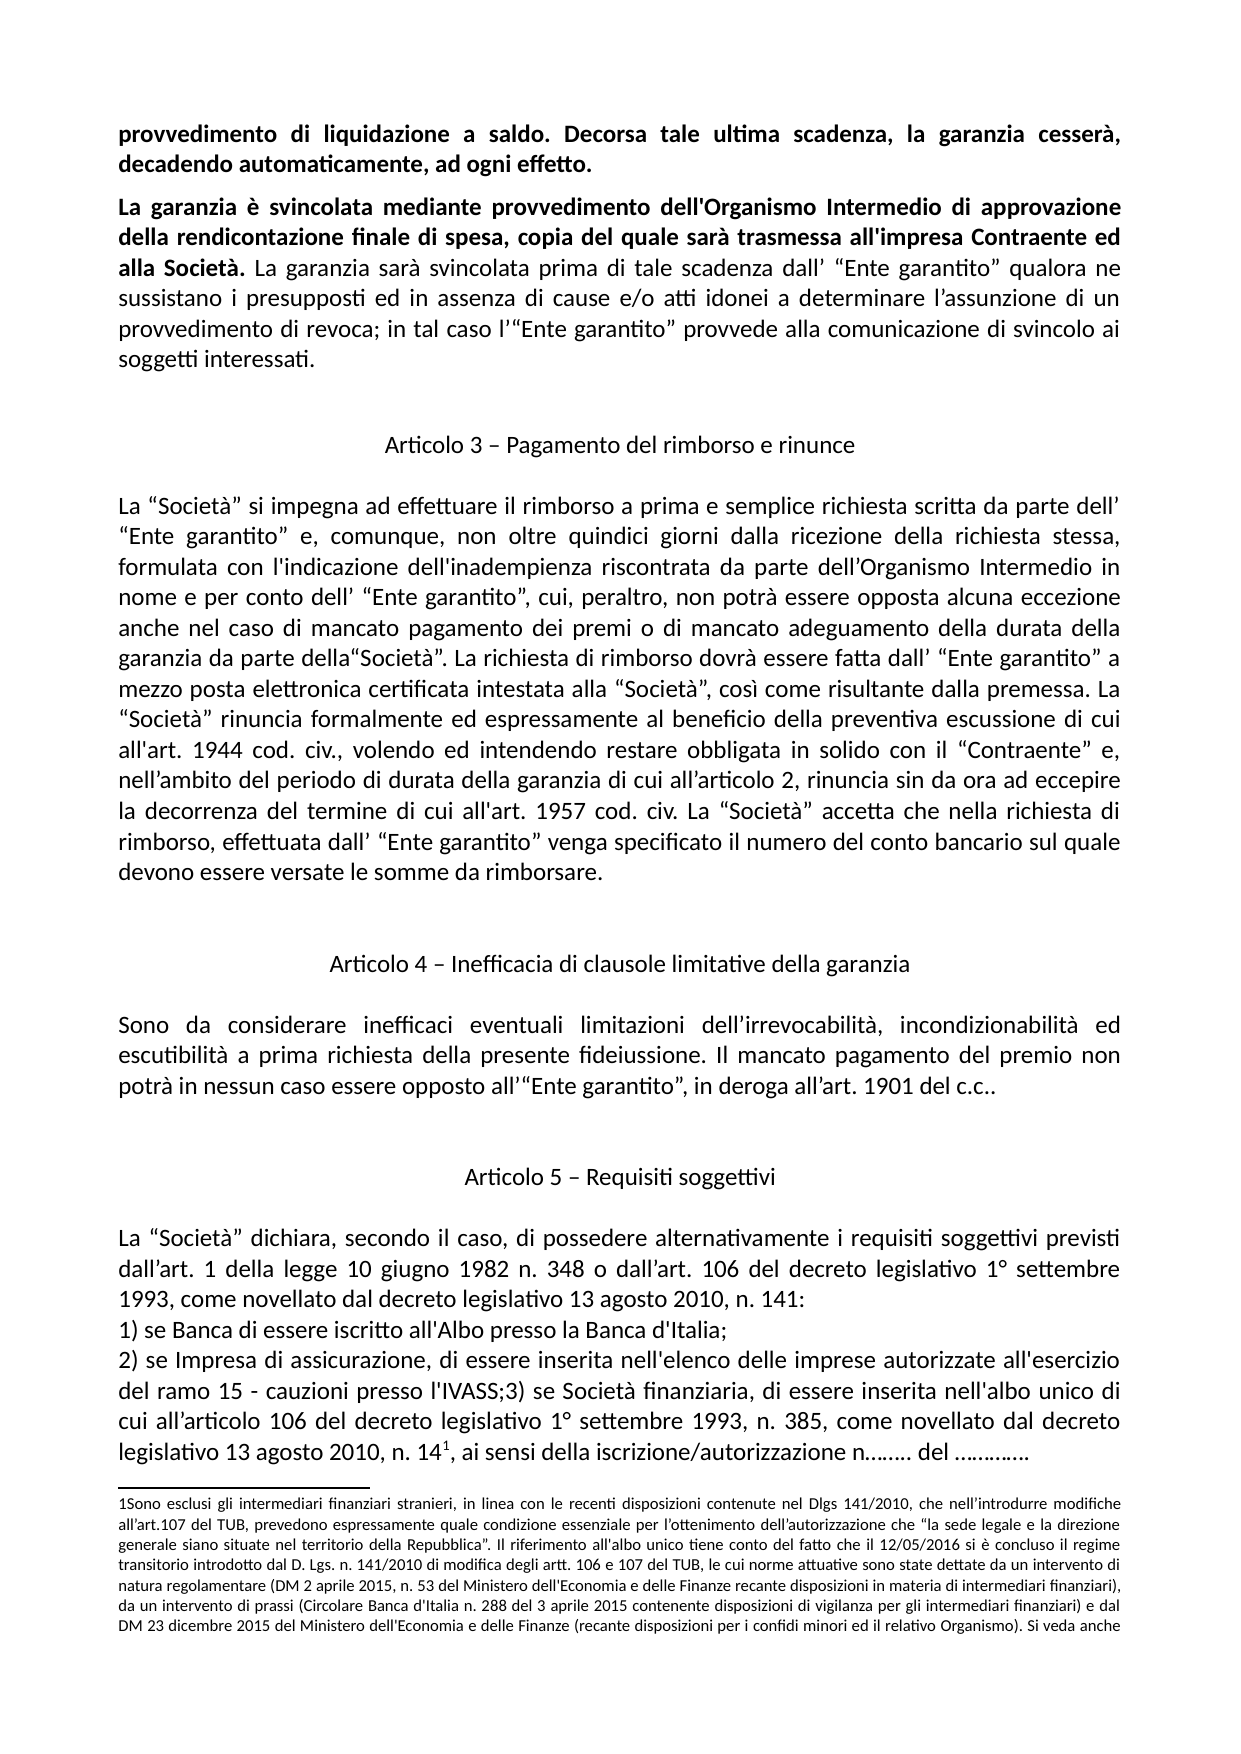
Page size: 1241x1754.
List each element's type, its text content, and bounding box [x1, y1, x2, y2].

text La “Società” dichiara, secondo il caso, di possedere alternativamente i requisiti soggettivi previsti dall’art. 1 della legge 10 giugno 1982 n. 348 o dall’art. 106 del decreto legislativo 1° settembre 1993, come novellato dal decreto legislativo 13 agosto 2010, n. 141: [118, 1222, 1122, 1314]
text provvedimento di liquidazione a saldo. Decorsa tale ultima scadenza, la garanzia cesserà, decadendo automaticamente, ad ogni effetto. [118, 118, 1122, 179]
text Articolo 5 – Requisiti soggettivi [118, 1161, 1122, 1192]
text 2) se Impresa di assicurazione, di essere inserita nell'elenco delle imprese autorizzate all'esercizio del ramo 15 - cauzioni presso l'IVASS;3) se Società finanziaria, di essere inserita nell'albo unico di cui all’articolo 106 del decreto legislativo 1° settembre 1993, n. 385, come novellato dal decreto legislativo 13 agosto 2010, n. 14, ai sensi della iscrizione/autorizzazione n…….. del …………. [118, 1344, 1122, 1467]
text 1) se Banca di essere iscritto all'Albo presso la Banca d'Italia; [118, 1314, 1122, 1344]
text Sono esclusi gli intermediari finanziari stranieri, in linea con le recenti disposizioni contenute nel Dlgs 141/2010, che nell’introdurre modifiche all’art.107 del TUB, prevedono espressamente quale condizione essenziale per l’ottenimento dell’autorizzazione che “la sede legale e la direzione generale siano situate nel territorio della Repubblica”. Il riferimento all'albo unico tiene conto del fatto che il 12/05/2016 si è concluso il regime transitorio introdotto dal D. Lgs. n. 141/2010 di modifica degli artt. 106 e 107 del TUB, le cui norme attuative sono state dettate da un intervento di natura regolamentare (DM 2 aprile 2015, n. 53 del Ministero dell'Economia e delle Finanze recante disposizioni in materia di intermediari finanziari), da un intervento di prassi (Circolare Banca d'Italia n. 288 del 3 aprile 2015 contenente disposizioni di vigilanza per gli intermediari finanziari) e dal DM 23 dicembre 2015 del Ministero dell'Economia e delle Finanze (recante disposizioni per i confidi minori ed il relativo Organismo). Si veda anche [118, 1494, 1122, 1636]
text La garanzia è svincolata mediante provvedimento dell'Organismo Intermedio di approvazione della rendicontazione finale di spesa, copia del quale sarà trasmessa all'impresa Contraente ed alla Società. La garanzia sarà svincolata prima di tale scadenza dall’ “Ente garantito” qualora ne sussistano i presupposti ed in assenza di cause e/o atti idonei a determinare l’assunzione di un provvedimento di revoca; in tal caso l’“Ente garantito” provvede alla comunicazione di svincolo ai soggetti interessati. [118, 191, 1122, 374]
text Sono da considerare inefficaci eventuali limitazioni dell’irrevocabilità, incondizionabilità ed escutibilità a prima richiesta della presente fideiussione. Il mancato pagamento del premio non potrà in nessun caso essere opposto all’“Ente garantito”, in deroga all’art. 1901 del c.c.. [118, 1009, 1122, 1100]
text Articolo 4 – Inefficacia di clausole limitative della garanzia [118, 948, 1122, 978]
text Articolo 3 – Pagamento del rimborso e rinunce [118, 429, 1122, 459]
text La “Società” si impegna ad effettuare il rimborso a prima e semplice richiesta scritta da parte dell’ “Ente garantito” e, comunque, non oltre quindici giorni dalla ricezione della richiesta stessa, formulata con l'indicazione dell'inadempienza riscontrata da parte dell’Organismo Intermedio in nome e per conto dell’ “Ente garantito”, cui, peraltro, non potrà essere opposta alcuna eccezione anche nel caso di mancato pagamento dei premi o di mancato adeguamento della durata della garanzia da parte della“Società”. La richiesta di rimborso dovrà essere fatta dall’ “Ente garantito” a mezzo posta elettronica certificata intestata alla “Società”, così come risultante dalla premessa. La “Società” rinuncia formalmente ed espressamente al beneficio della preventiva escussione di cui all'art. 1944 cod. civ., volendo ed intendendo restare obbligata in solido con il “Contraente” e, nell’ambito del periodo di durata della garanzia di cui all’articolo 2, rinuncia sin da ora ad eccepire la decorrenza del termine di cui all'art. 1957 cod. civ. La “Società” accetta che nella richiesta di rimborso, effettuata dall’ “Ente garantito” venga specificato il numero del conto bancario sul quale devono essere versate le somme da rimborsare. [118, 490, 1122, 887]
